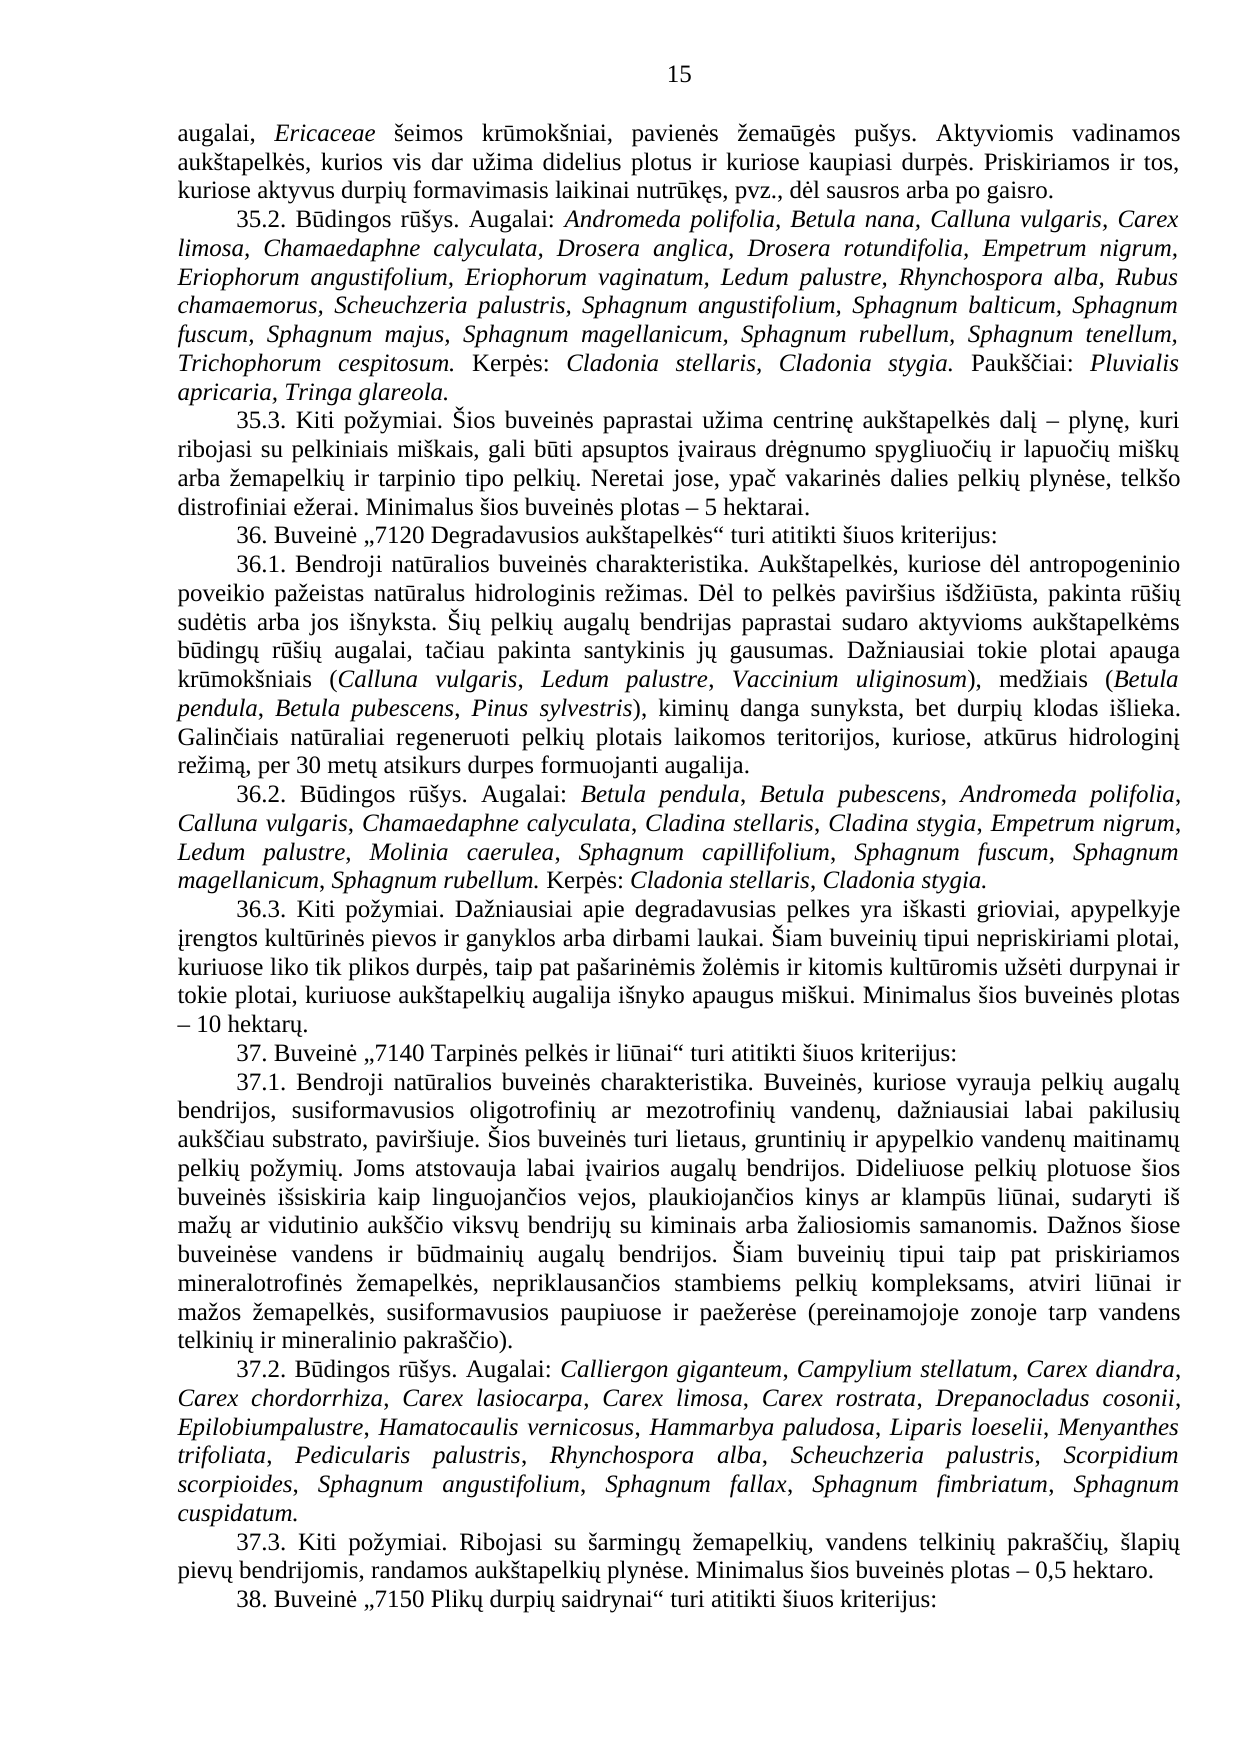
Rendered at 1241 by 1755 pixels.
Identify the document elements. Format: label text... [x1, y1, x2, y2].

text 36.3. Kiti požymiai. Dažniausiai apie degradavusias pelkes yra iškasti grioviai, apypelkyje įrengtos kultūrinės pievos ir ganyklos arba dirbami laukai. Šiam buveinių tipui nepriskiriami plotai, kuriuose liko tik plikos durpės, taip pat pašarinėmis žolėmis ir kitomis kultūromis užsėti durpynai ir tokie plotai, kuriuose aukštapelkių augalija išnyko apaugus miškui. Minimalus šios buveinės plotas – 10 hektarų. [177, 894, 1181, 1038]
text augalai, Ericaceae šeimos krūmokšniai, pavienės žemaūgės pušys. Aktyviomis vadinamos aukštapelkės, kurios vis dar užima didelius plotus ir kuriose kaupiasi durpės. Priskiriamos ir tos, kuriose aktyvus durpių formavimasis laikinai nutrūkęs, pvz., dėl sausros arba po gaisro. [177, 118, 1181, 204]
text 36.1. Bendroji natūralios buveinės charakteristika. Aukštapelkės, kuriose dėl antropogeninio poveikio pažeistas natūralus hidrologinis režimas. Dėl to pelkės paviršius išdžiūsta, pakinta rūšių sudėtis arba jos išnyksta. Šių pelkių augalų bendrijas paprastai sudaro aktyvioms aukštapelkėms būdingų rūšių augalai, tačiau pakinta santykinis jų gausumas. Dažniausiai tokie plotai apauga krūmokšniais (Calluna vulgaris, Ledum palustre, Vaccinium uliginosum), medžiais (Betula pendula, Betula pubescens, Pinus sylvestris), kiminų danga sunyksta, bet durpių klodas išlieka. Galinčiais natūraliai regeneruoti pelkių plotais laikomos teritorijos, kuriose, atkūrus hidrologinį režimą, per 30 metų atsikurs durpes formuojanti augalija. [177, 549, 1181, 779]
text 37.2. Būdingos rūšys. Augalai: Calliergon giganteum, Campylium stellatum, Carex diandra, Carex chordorrhiza, Carex lasiocarpa, Carex limosa, Carex rostrata, Drepanocladus cosonii, Epilobiumpalustre, Hamatocaulis vernicosus, Hammarbya paludosa, Liparis loeselii, Menyanthes trifoliata, Pedicularis palustris, Rhynchospora alba, Scheuchzeria palustris, Scorpidium scorpioides, Sphagnum angustifolium, Sphagnum fallax, Sphagnum fimbriatum, Sphagnum cuspidatum. [177, 1354, 1181, 1527]
text 35.2. Būdingos rūšys. Augalai: Andromeda polifolia, Betula nana, Calluna vulgaris, Carex limosa, Chamaedaphne calyculata, Drosera anglica, Drosera rotundifolia, Empetrum nigrum, Eriophorum angustifolium, Eriophorum vaginatum, Ledum palustre, Rhynchospora alba, Rubus chamaemorus, Scheuchzeria palustris, Sphagnum angustifolium, Sphagnum balticum, Sphagnum fuscum, Sphagnum majus, Sphagnum magellanicum, Sphagnum rubellum, Sphagnum tenellum, Trichophorum cespitosum. Kerpės: Cladonia stellaris, Cladonia stygia. Paukščiai: Pluvialis apricaria, Tringa glareola. [177, 204, 1181, 406]
text 37. Buveinė „7140 Tarpinės pelkės ir liūnai“ turi atitikti šiuos kriterijus: [177, 1038, 1181, 1067]
text 36. Buveinė „7120 Degradavusios aukštapelkės“ turi atitikti šiuos kriterijus: [177, 521, 1181, 549]
text 37.3. Kiti požymiai. Ribojasi su šarmingų žemapelkių, vandens telkinių pakraščių, šlapių pievų bendrijomis, randamos aukštapelkių plynėse. Minimalus šios buveinės plotas – 0,5 hektaro. [177, 1527, 1181, 1584]
text 37.1. Bendroji natūralios buveinės charakteristika. Buveinės, kuriose vyrauja pelkių augalų bendrijos, susiformavusios oligotrofinių ar mezotrofinių vandenų, dažniausiai labai pakilusių aukščiau substrato, paviršiuje. Šios buveinės turi lietaus, gruntinių ir apypelkio vandenų maitinamų pelkių požymių. Joms atstovauja labai įvairios augalų bendrijos. Dideliuose pelkių plotuose šios buveinės išsiskiria kaip linguojančios vejos, plaukiojančios kinys ar klampūs liūnai, sudaryti iš mažų ar vidutinio aukščio viksvų bendrijų su kiminais arba žaliosiomis samanomis. Dažnos šiose buveinėse vandens ir būdmainių augalų bendrijos. Šiam buveinių tipui taip pat priskiriamos mineralotrofinės žemapelkės, nepriklausančios stambiems pelkių kompleksams, atviri liūnai ir mažos žemapelkės, susiformavusios paupiuose ir paežerėse (pereinamojoje zonoje tarp vandens telkinių ir mineralinio pakraščio). [177, 1067, 1181, 1354]
text 36.2. Būdingos rūšys. Augalai: Betula pendula, Betula pubescens, Andromeda polifolia, Calluna vulgaris, Chamaedaphne calyculata, Cladina stellaris, Cladina stygia, Empetrum nigrum, Ledum palustre, Molinia caerulea, Sphagnum capillifolium, Sphagnum fuscum, Sphagnum magellanicum, Sphagnum rubellum. Kerpės: Cladonia stellaris, Cladonia stygia. [177, 779, 1181, 894]
text 35.3. Kiti požymiai. Šios buveinės paprastai užima centrinę aukštapelkės dalį – plynę, kuri ribojasi su pelkiniais miškais, gali būti apsuptos įvairaus drėgnumo spygliuočių ir lapuočių miškų arba žemapelkių ir tarpinio tipo pelkių. Neretai jose, ypač vakarinės dalies pelkių plynėse, telkšo distrofiniai ežerai. Minimalus šios buveinės plotas – 5 hektarai. [177, 406, 1181, 521]
text 38. Buveinė „7150 Plikų durpių saidrynai“ turi atitikti šiuos kriterijus: [177, 1584, 1181, 1613]
